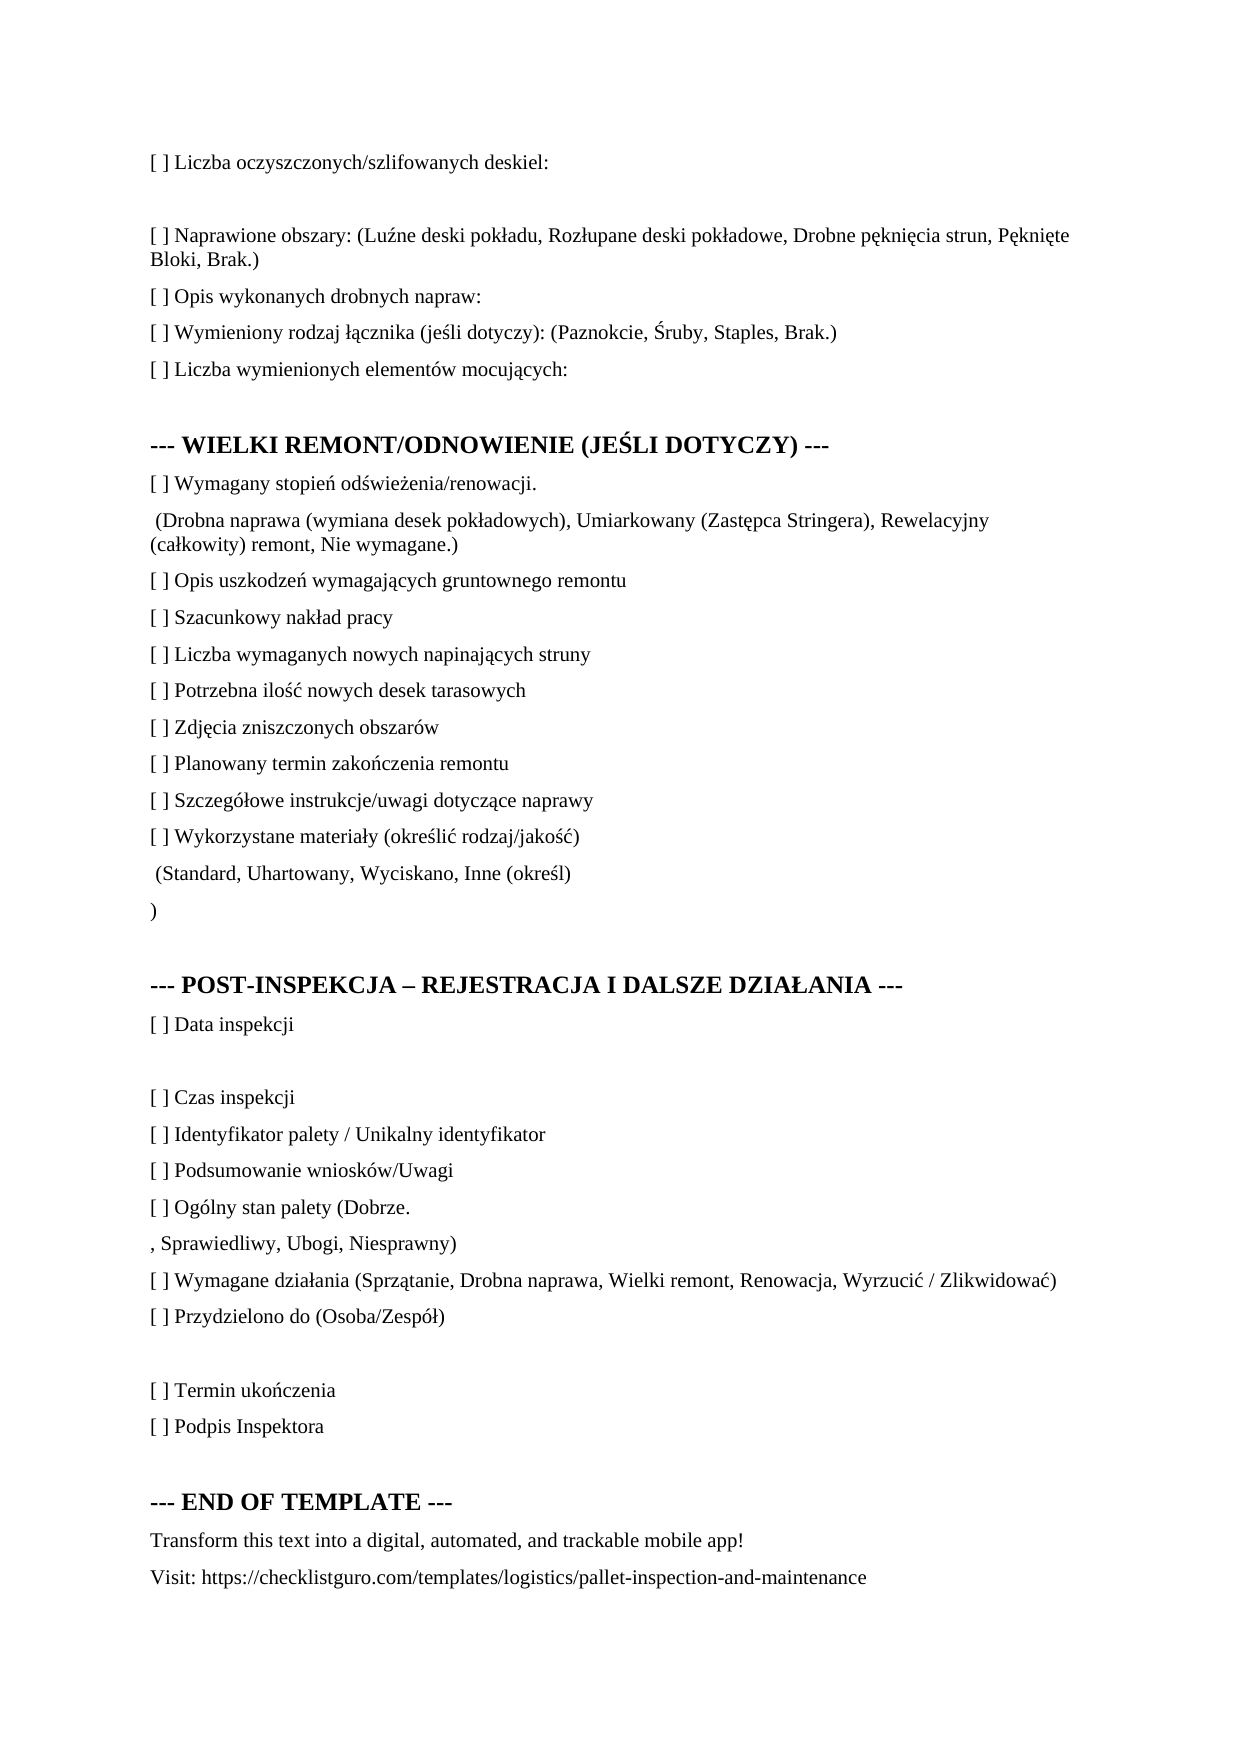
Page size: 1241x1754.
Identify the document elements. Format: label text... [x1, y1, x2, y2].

text [ ] Wykorzystane materiały (określić rodzaj/jakość) [150, 824, 1090, 848]
text [ ] Liczba oczyszczonych/szlifowanych deskiel: [150, 150, 1090, 174]
text [ ] Wymagane działania (Sprzątanie, Drobna naprawa, Wielki remont, Renowacja, Wyrzucić / Zlikwidować) [150, 1268, 1090, 1292]
text --- WIELKI REMONT/ODNOWIENIE (JEŚLI DOTYCZY) --- [150, 430, 1090, 459]
text [ ] Data inspekcji [150, 1012, 1090, 1036]
text --- POST-INSPEKCJA – REJESTRACJA I DALSZE DZIAŁANIA --- [150, 971, 1090, 999]
text [ ] Naprawione obszary: (Luźne deski pokładu, Rozłupane deski pokładowe, Drobne pęknięcia strun, Pęknięte Bloki, Brak.) [150, 223, 1090, 271]
text [ ] Czas inspekcji [150, 1085, 1090, 1109]
text [ ] Ogólny stan palety (Dobrze. [150, 1195, 1090, 1219]
text , Sprawiedliwy, Ubogi, Niesprawny) [150, 1231, 1090, 1255]
text [ ] Identyfikator palety / Unikalny identyfikator [150, 1122, 1090, 1146]
text [ ] Potrzebna ilość nowych desek tarasowych [150, 678, 1090, 702]
text [ ] Szacunkowy nakład pracy [150, 605, 1090, 629]
text --- END OF TEMPLATE --- [150, 1487, 1090, 1516]
text [ ] Podpis Inspektora [150, 1414, 1090, 1438]
text [ ] Szczegółowe instrukcje/uwagi dotyczące naprawy [150, 788, 1090, 812]
text [ ] Podsumowanie wniosków/Uwagi [150, 1158, 1090, 1182]
text ) [150, 897, 1090, 922]
text Transform this text into a digital, automated, and trackable mobile app! [150, 1528, 1090, 1552]
text [ ] Opis uszkodzeń wymagających gruntownego remontu [150, 568, 1090, 592]
text [ ] Liczba wymaganych nowych napinających struny [150, 642, 1090, 666]
text (Standard, Uhartowany, Wyciskano, Inne (określ) [150, 861, 1090, 885]
text [ ] Opis wykonanych drobnych napraw: [150, 284, 1090, 308]
text [ ] Liczba wymienionych elementów mocujących: [150, 357, 1090, 381]
text [ ] Wymieniony rodzaj łącznika (jeśli dotyczy): (Paznokcie, Śruby, Staples, Brak.) [150, 320, 1090, 344]
text (Drobna naprawa (wymiana desek pokładowych), Umiarkowany (Zastępca Stringera), Rewelacyjny (całkowity) remont, Nie wymagane.) [150, 508, 1090, 556]
text [ ] Wymagany stopień odświeżenia/renowacji. [150, 471, 1090, 495]
text [ ] Przydzielono do (Osoba/Zespół) [150, 1304, 1090, 1328]
text Visit: https://checklistguro.com/templates/logistics/pallet-inspection-and-maintenance [150, 1565, 1090, 1589]
text [ ] Planowany termin zakończenia remontu [150, 751, 1090, 775]
text [ ] Termin ukończenia [150, 1377, 1090, 1402]
text [ ] Zdjęcia zniszczonych obszarów [150, 715, 1090, 739]
